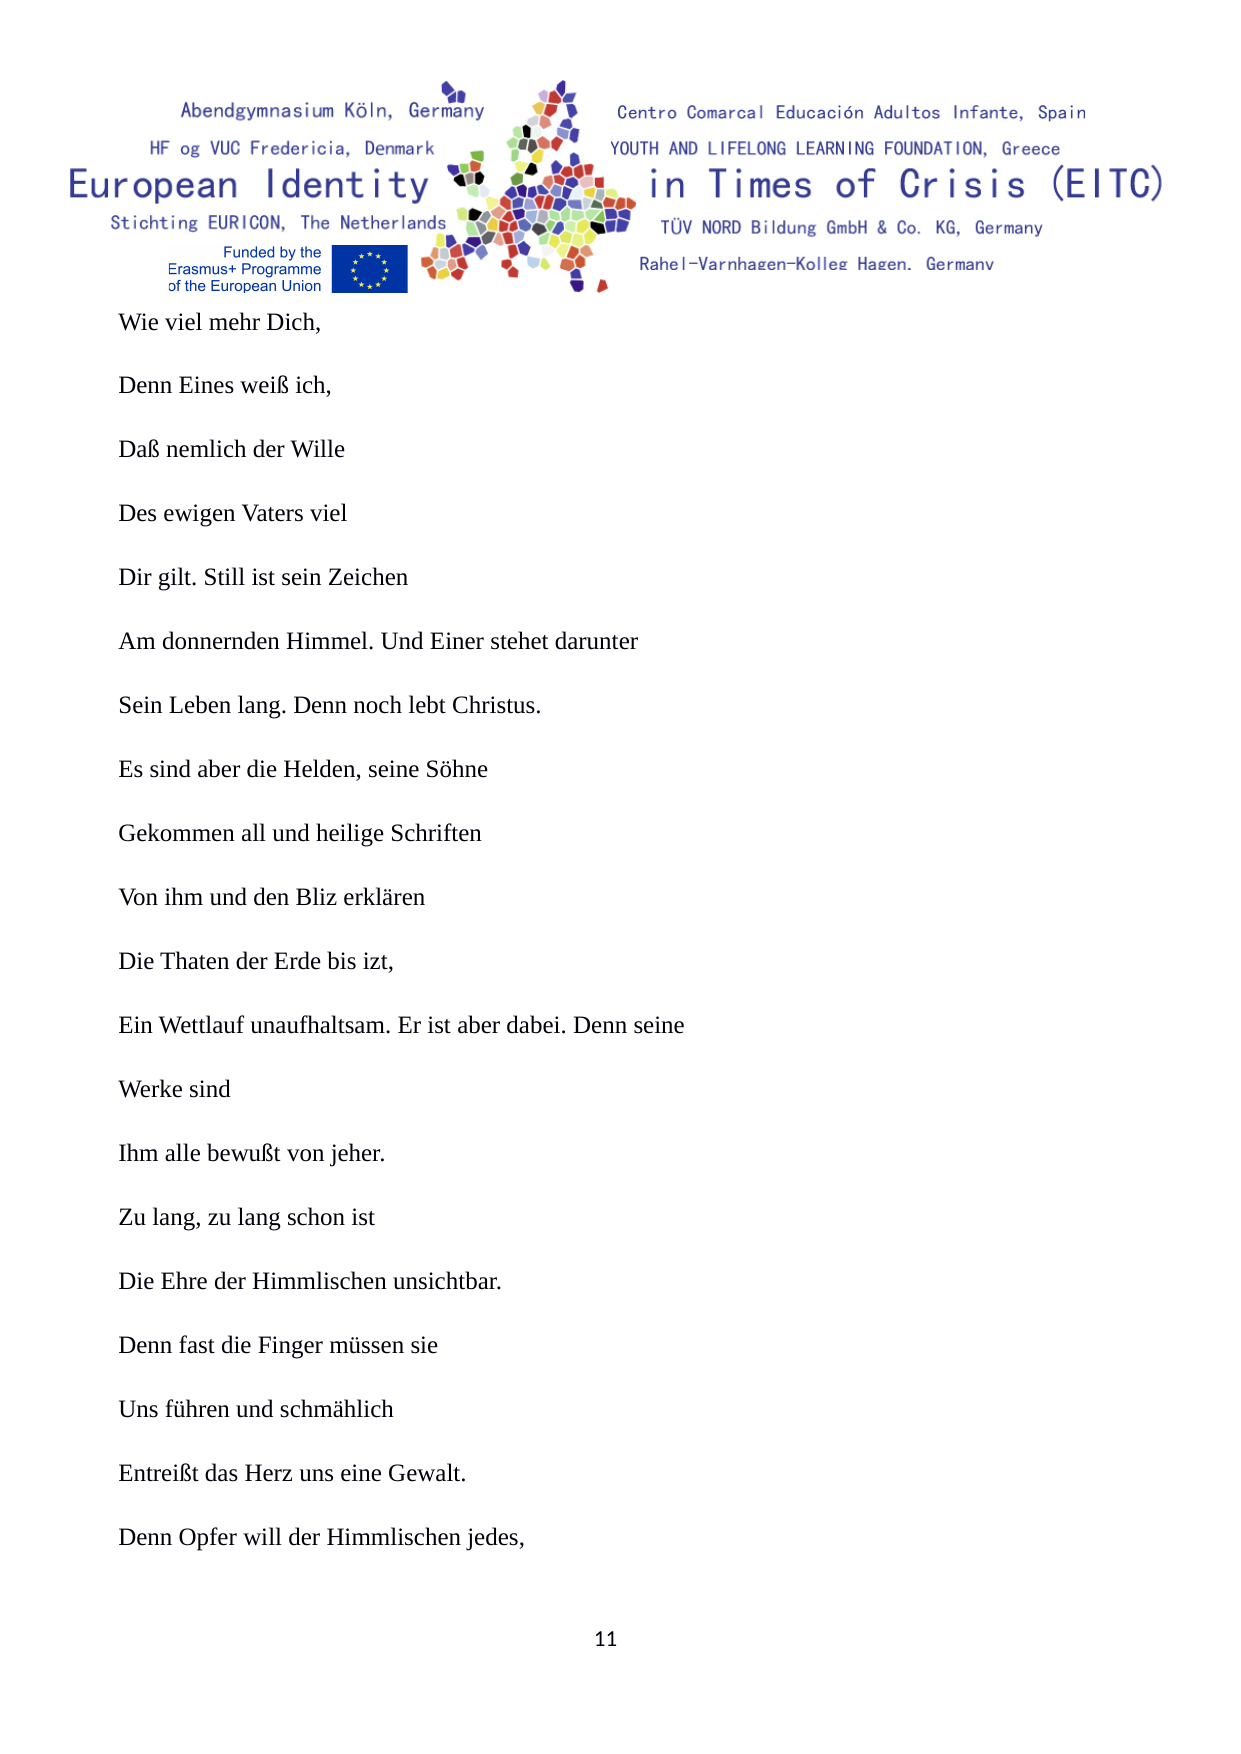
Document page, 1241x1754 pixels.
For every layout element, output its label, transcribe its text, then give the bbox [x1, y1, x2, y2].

text Denn Eines weiß ich, [118, 371, 1092, 399]
text Die Ehre der Himmlischen unsichtbar. [118, 1266, 1092, 1295]
text Denn fast die Finger müssen sie [118, 1330, 1092, 1359]
text Von ihm und den Bliz erklären [118, 882, 1092, 911]
text Wie viel mehr Dich, [118, 307, 1092, 335]
text Entreißt das Herz uns eine Gewalt. [118, 1458, 1092, 1487]
text Es sind aber die Helden, seine Söhne [118, 754, 1092, 783]
picture [68, 77, 1172, 296]
text Am donnernden Himmel. Und Einer stehet darunter [118, 626, 1092, 655]
text Uns führen und schmählich [118, 1394, 1092, 1423]
text Daß nemlich der Wille [118, 434, 1092, 463]
text Sein Leben lang. Denn noch lebt Christus. [118, 690, 1092, 719]
text Gekommen all und heilige Schriften [118, 818, 1092, 847]
text Zu lang, zu lang schon ist [118, 1202, 1092, 1231]
text Ein Wettlauf unaufhaltsam. Er ist aber dabei. Denn seine [118, 1010, 1092, 1039]
text Dir gilt. Still ist sein Zeichen [118, 562, 1092, 591]
text Werke sind [118, 1074, 1092, 1103]
text Des ewigen Vaters viel [118, 498, 1092, 527]
text Die Thaten der Erde bis izt, [118, 946, 1092, 975]
text Ihm alle bewußt von jeher. [118, 1138, 1092, 1167]
text Denn Opfer will der Himmlischen jedes, [118, 1522, 1092, 1551]
